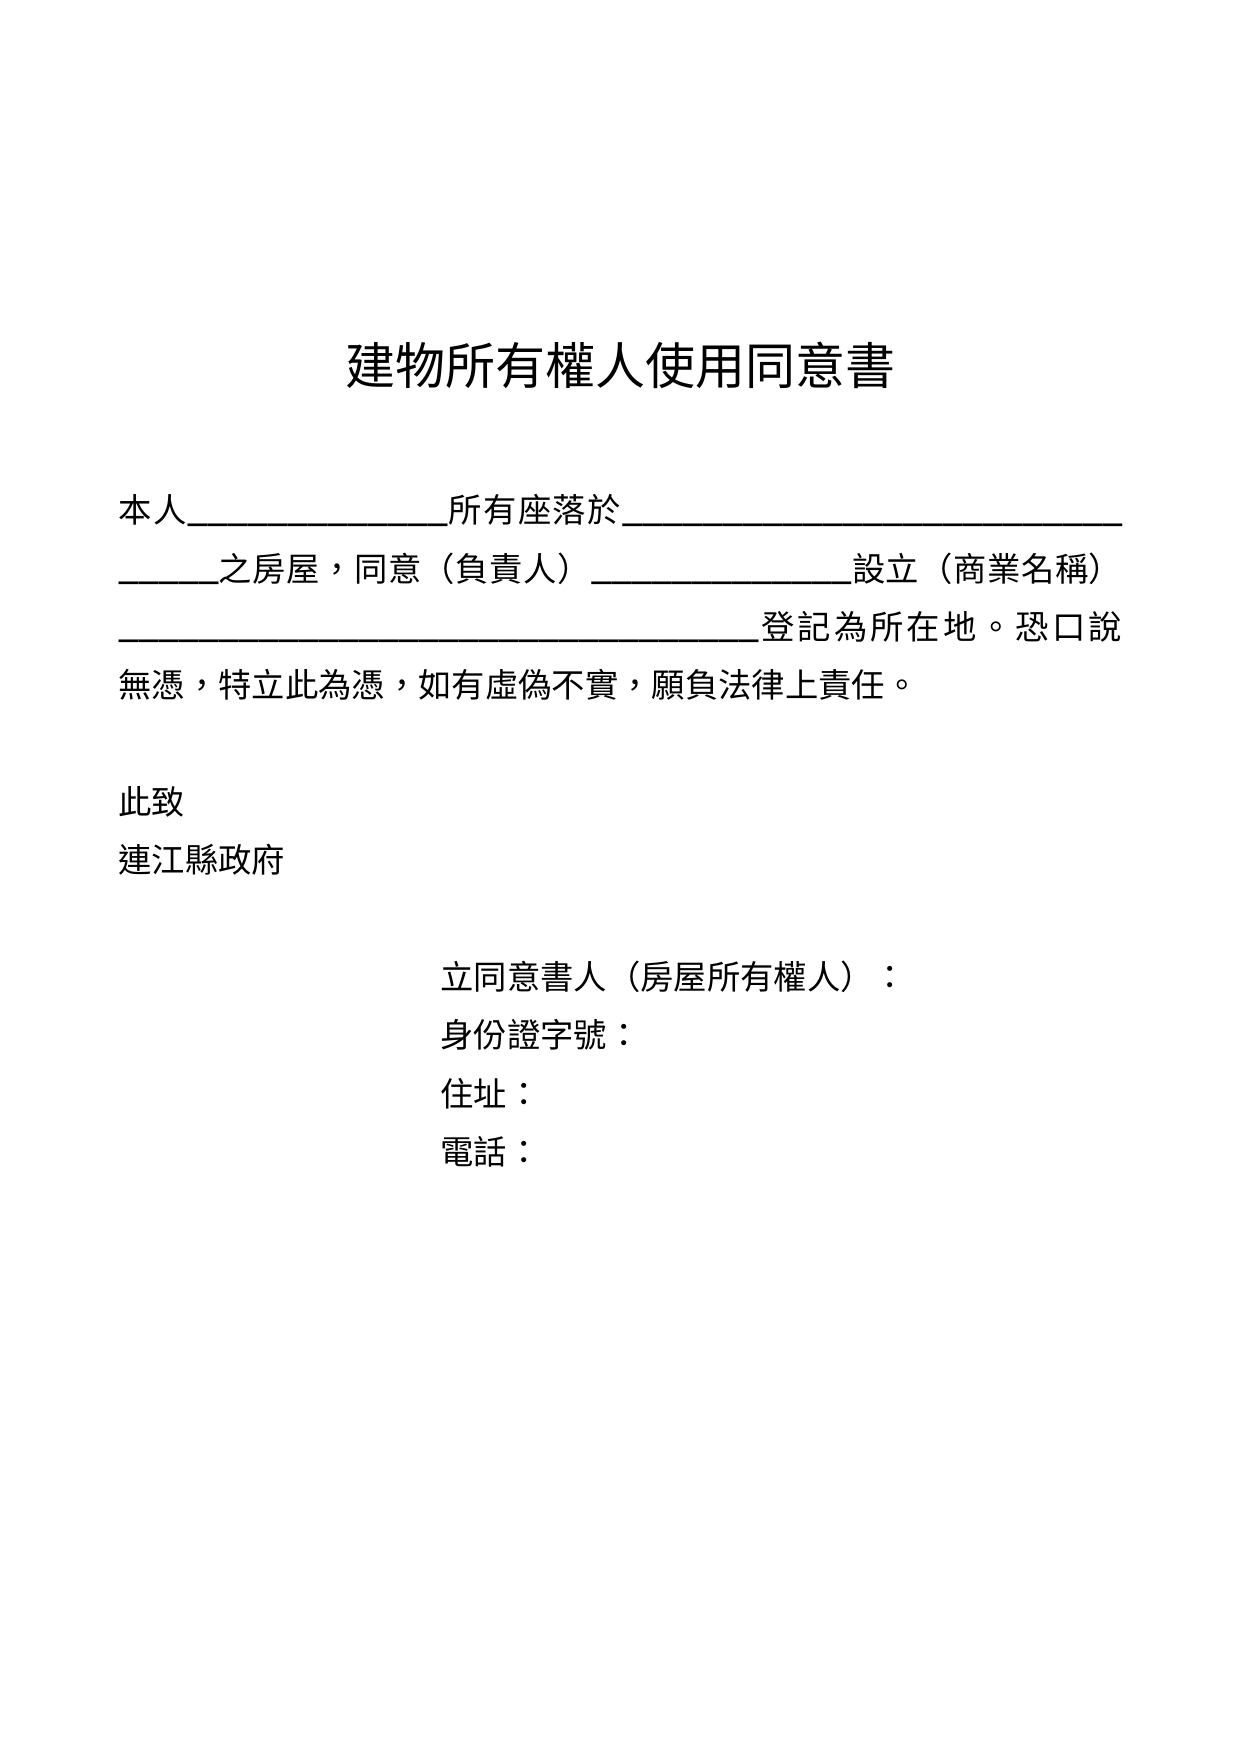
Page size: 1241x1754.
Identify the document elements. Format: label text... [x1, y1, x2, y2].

text 身份證字號： [118, 994, 1122, 1052]
text 建物所有權人使用同意書 [118, 294, 1122, 410]
text 電話： [118, 1110, 1122, 1169]
text 連江縣政府 [118, 819, 1122, 877]
text 立同意書人（房屋所有權人）： [118, 935, 1122, 994]
text 本人_____________所有座落於______________________________之房屋，同意（負責人）_____________設立（商業名稱）________________________________登記為所在地。恐口說無憑，特立此為憑，如有虛偽不實，願負法律上責任。 [118, 469, 1122, 702]
text 住址： [118, 1052, 1122, 1110]
text 此致 [118, 760, 1122, 819]
